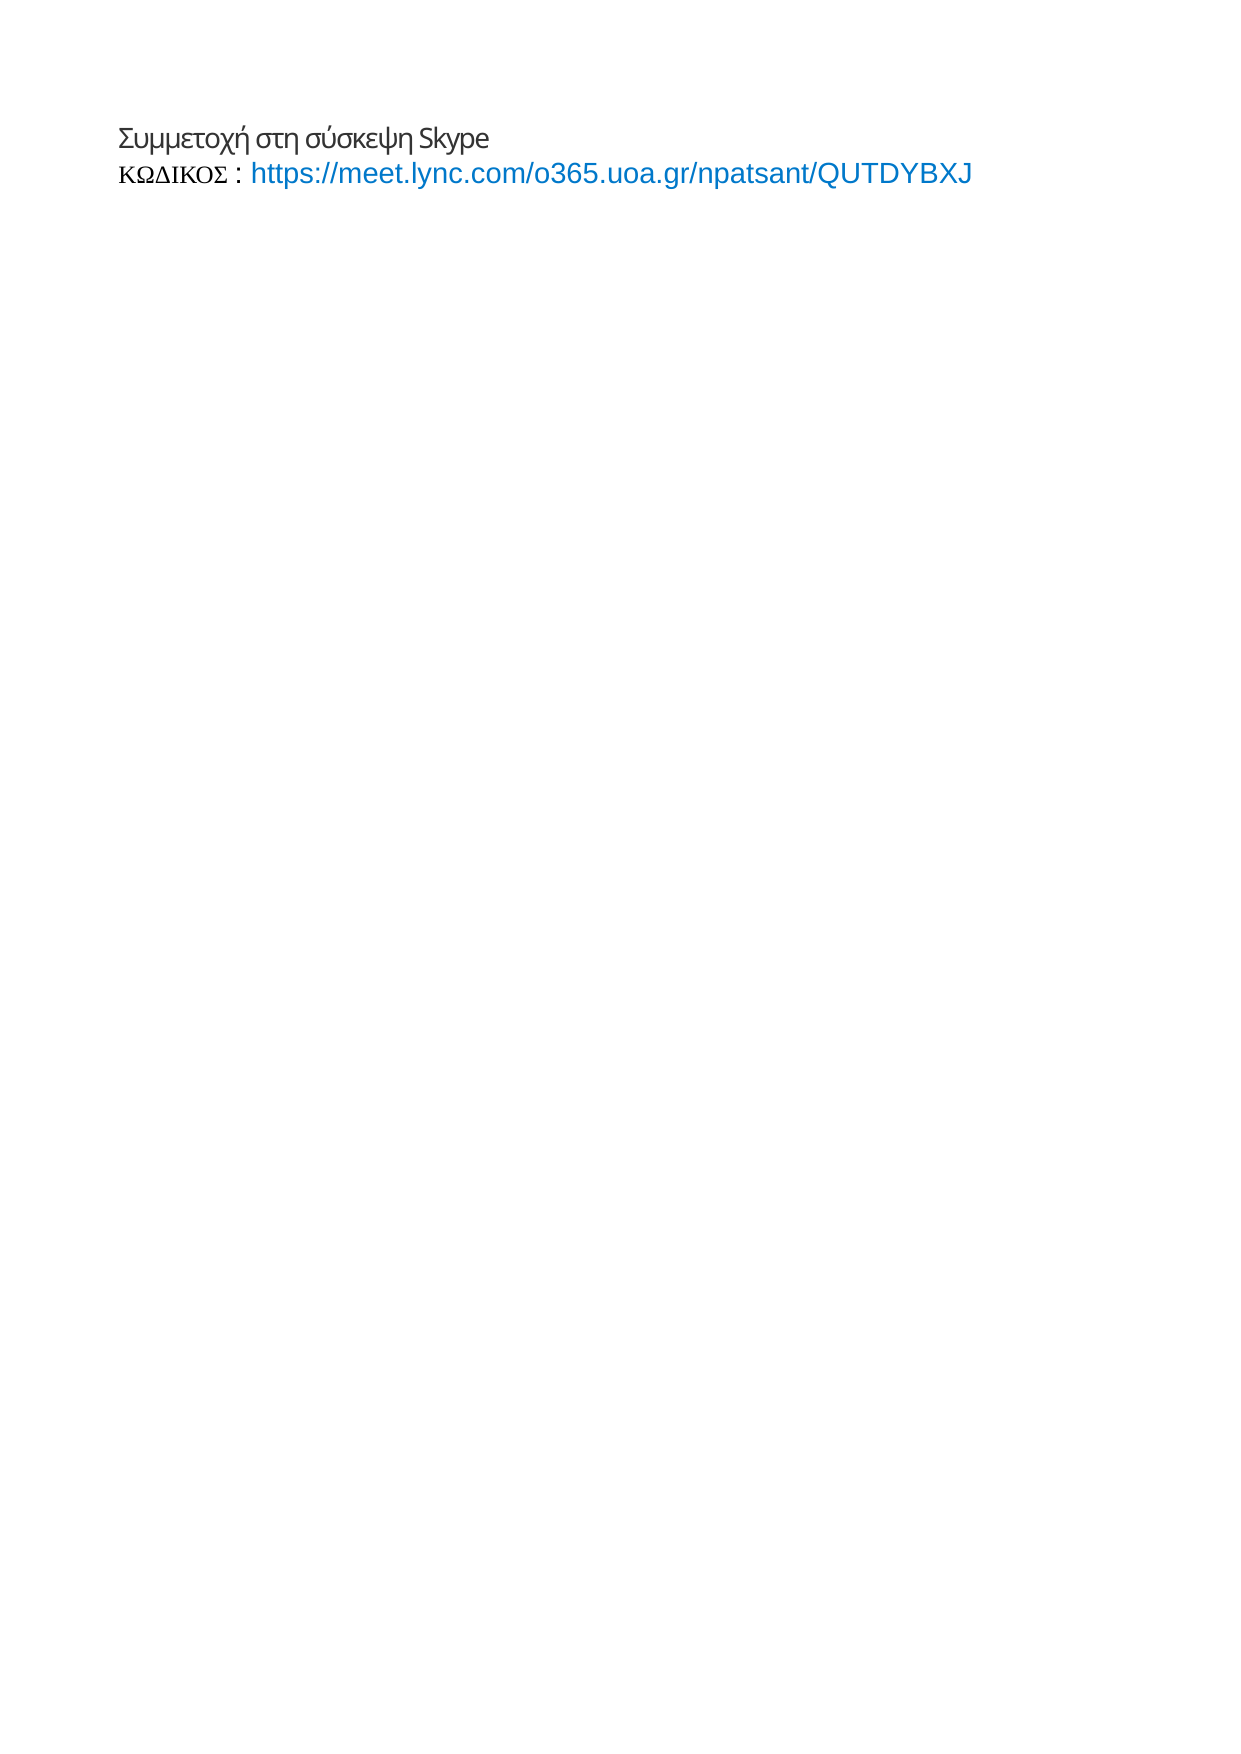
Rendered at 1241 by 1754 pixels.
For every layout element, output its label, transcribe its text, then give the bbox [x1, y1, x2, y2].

text ΚΩΔΙΚΟΣ : https://meet.lync.com/o365.uoa.gr/npatsant/QUTDYBXJ [118, 156, 1122, 190]
subtitle Συμμετοχή στη σύσκεψη Skype [118, 118, 1122, 156]
